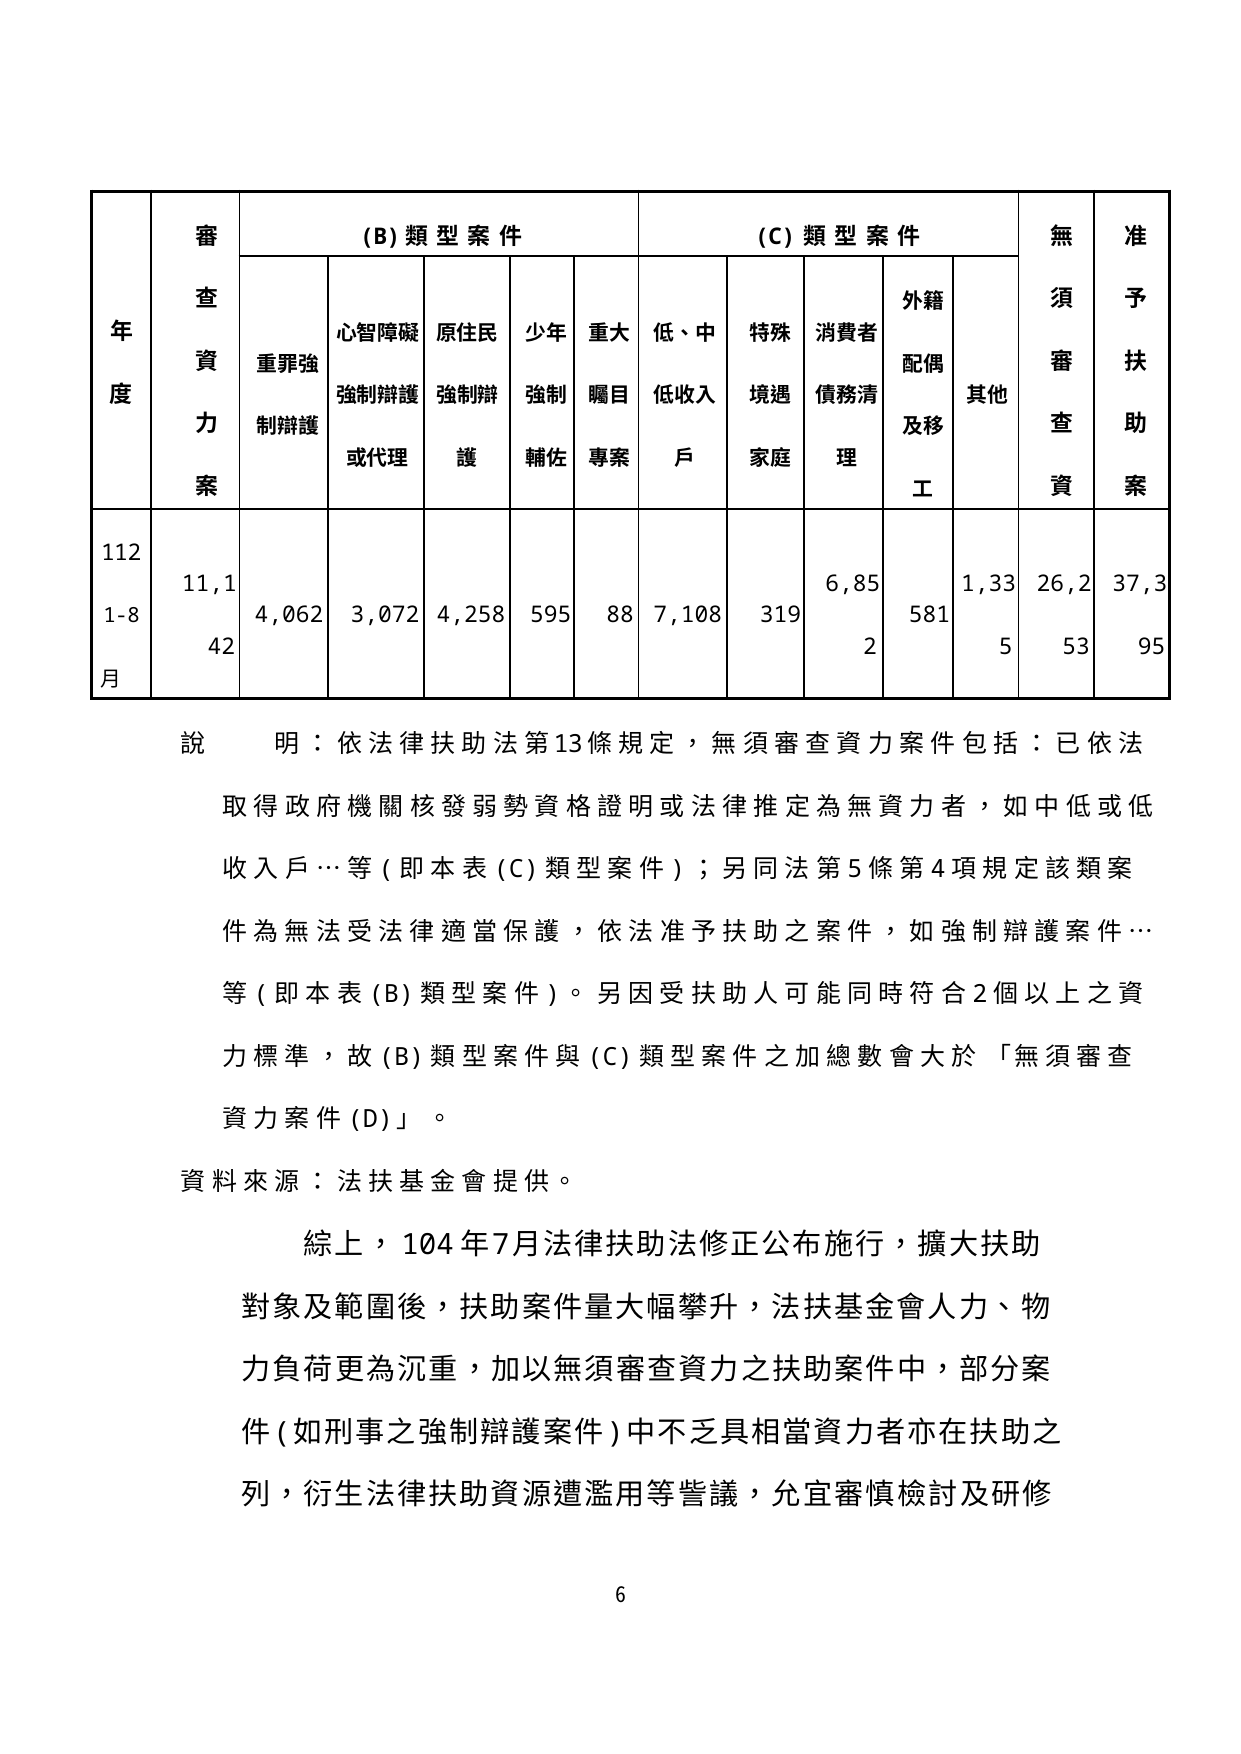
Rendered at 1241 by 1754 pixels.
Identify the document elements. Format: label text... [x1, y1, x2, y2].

text 綜上，104年7月法律扶助法修正公布施行，擴大扶助對象及範圍後，扶助案件量大幅攀升，法扶基金會人力、物力負荷更為沉重，加以無須審查資力之扶助案件中，部分案件(如刑事之強制辯護案件)中不乏具相當資力者亦在扶助之列，衍生法律扶助資源遭濫用等訾議，允宜審慎檢討及研修 [236, 1200, 1063, 1513]
table_header 准予扶助案件合計數 [1095, 193, 1168, 508]
table_cell 心智障礙強制辯護或代理 [329, 257, 423, 508]
table_cell 4,062 [240, 510, 327, 697]
table_header 無須審查資力案件(D) [1019, 193, 1093, 508]
table_cell 595 [511, 510, 573, 697]
table_cell 3,072 [329, 510, 423, 697]
table_cell 原住民 強制辯護 [425, 257, 509, 508]
table_cell 88 [575, 510, 638, 697]
table_cell 外籍配偶及移工 [884, 257, 952, 508]
table_cell 6,852 [805, 510, 882, 697]
table_cell 消費者債務清理 [805, 257, 882, 508]
table_cell 7,108 [639, 510, 726, 697]
table_cell 1,335 [954, 510, 1018, 697]
table_cell 特殊境遇家庭 [728, 257, 803, 508]
table_header (C)類型案件 [639, 193, 1018, 255]
table_cell 319 [728, 510, 803, 697]
table_header 年度 [93, 193, 150, 508]
table_cell 112 1-8月 [93, 510, 150, 697]
table_cell 重罪強制辯護 [240, 257, 327, 508]
table_cell 37,395 [1095, 510, 1168, 697]
text 資料來源：法扶基金會提供。 [89, 1138, 1166, 1200]
table_cell 低、中低收入戶 [639, 257, 726, 508]
table_cell 其他 [954, 257, 1018, 508]
table_cell 581 [884, 510, 952, 697]
table_cell 11,142 [152, 510, 239, 697]
text 說 明：依法律扶助法第13條規定，無須審查資力案件包括：已依法取得政府機關核發弱勢資格證明或法律推定為無資力者，如中低或低收入戶…等(即本表(C)類型案件)；另同法第5條第4項規定該類案件為無法受法律適當保護，依法准予扶助之案件，如強制辯護案件…等(即本表(B)類型案件)。另因受扶助人可能同時符合2個以上之資力標準，故(B)類型案件與(C)類型案件之加總數會大於「無須審查資力案件(D)」。 [89, 700, 1166, 1138]
table_header 審查資力案件(A) [152, 193, 239, 508]
table_cell 少年強制輔佐 [511, 257, 573, 508]
table_header (B)類型案件 [240, 193, 638, 255]
table_cell 4,258 [425, 510, 509, 697]
table_cell 26,253 [1019, 510, 1093, 697]
table_cell 重大矚目專案 [575, 257, 638, 508]
